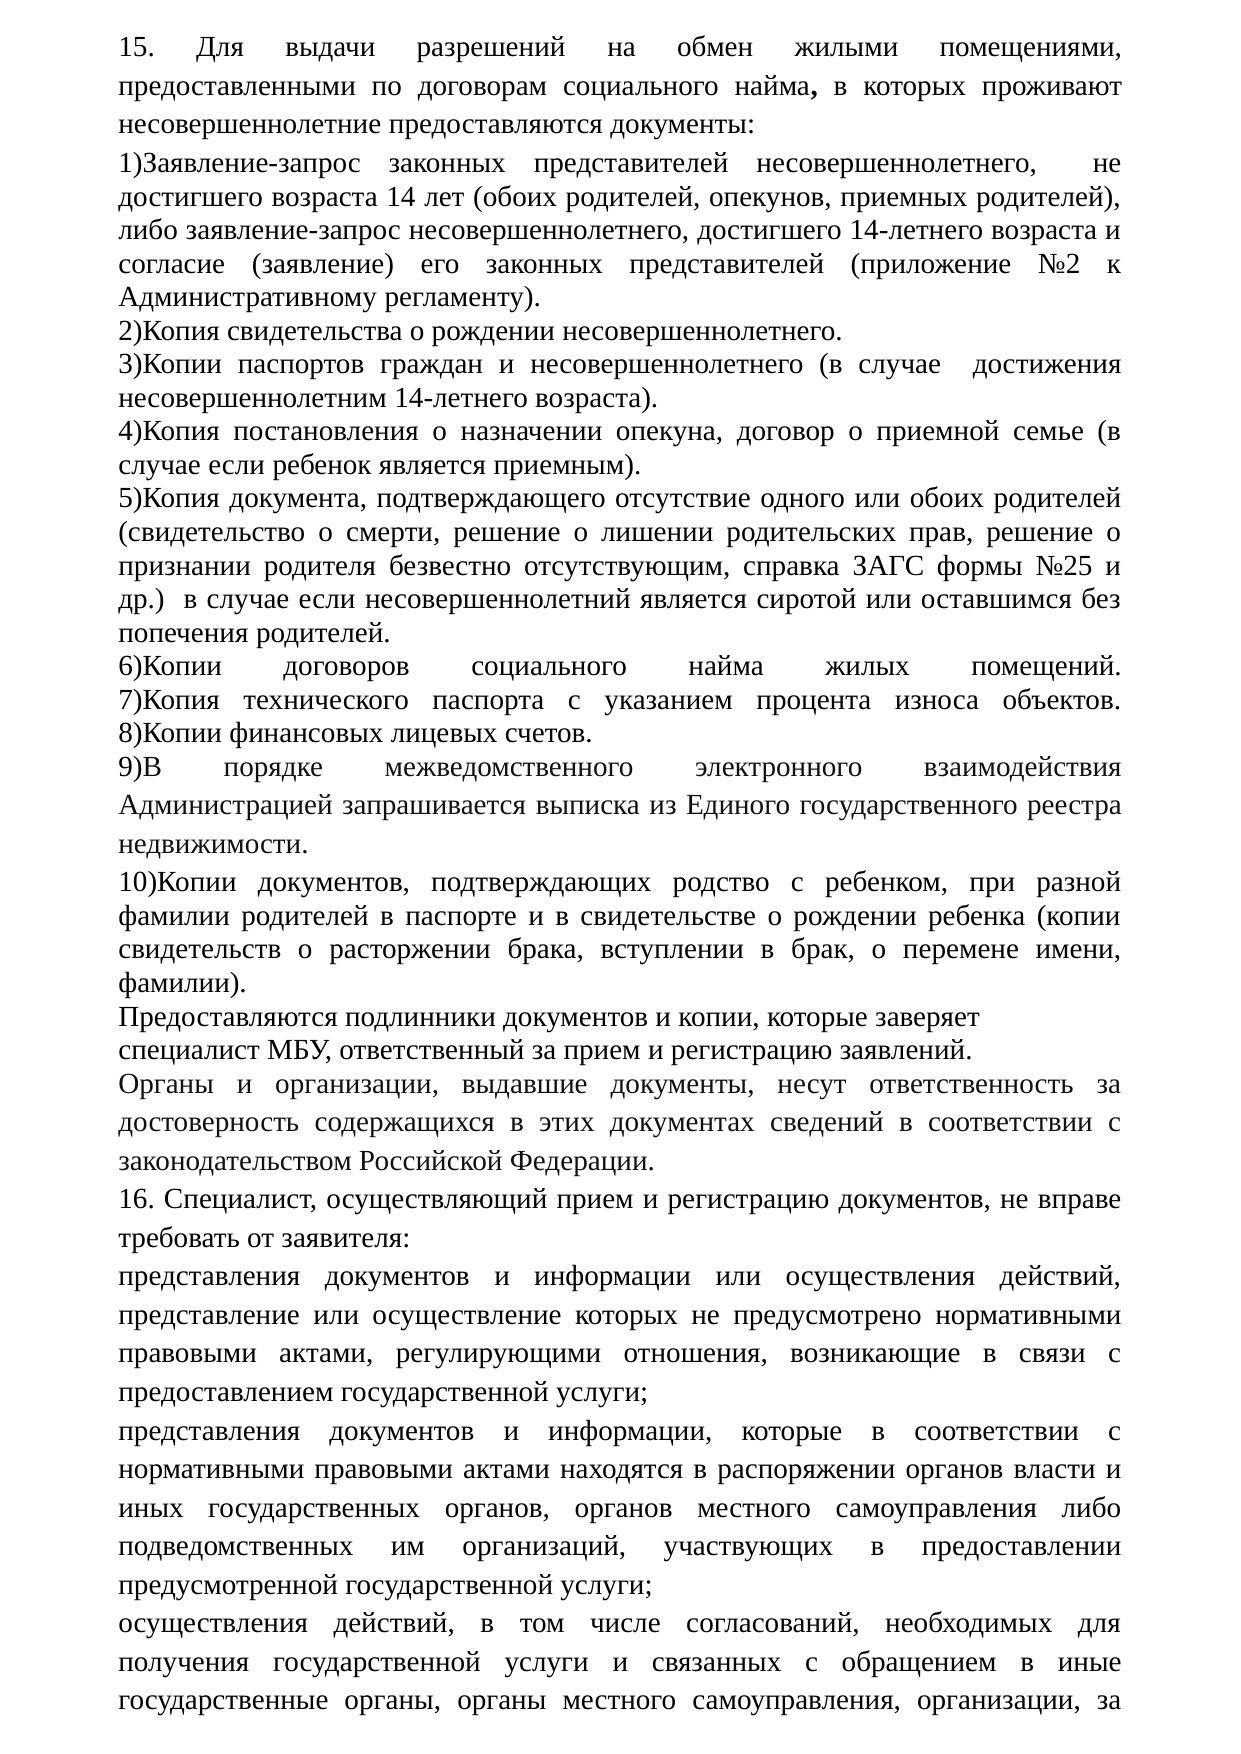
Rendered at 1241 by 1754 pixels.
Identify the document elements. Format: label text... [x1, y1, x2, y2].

text Органы и организации, выдавшие документы, несут ответственность за достоверность содержащихся в этих документах сведений в соответствии с законодательством Российской Федерации. [118, 1066, 1122, 1176]
text 15. Для выдачи разрешений на обмен жилыми помещениями, предоставленными по договорам социального найма, в которых проживают несовершеннолетние предоставляются документы: [118, 29, 1122, 140]
text 9)В порядке межведомственного электронного взаимодействия Администрацией запрашивается выписка из Единого государственного реестра недвижимости. [118, 749, 1122, 859]
text 5)Копия документа, подтверждающего отсутствие одного или обоих родителей (свидетельство о смерти, решение о лишении родительских прав, решение о признании родителя безвестно отсутствующим, справка ЗАГС формы №25 и др.) в случае если несовершеннолетний является сиротой или оставшимся без попечения родителей. [118, 481, 1122, 648]
text 10)Копии документов, подтверждающих родство с ребенком, при разной фамилии родителей в паспорте и в свидетельстве о рождении ребенка (копии свидетельств о расторжении брака, вступлении в брак, о перемене имени, фамилии). [118, 864, 1122, 999]
text осуществления действий, в том числе согласований, необходимых для получения государственной услуги и связанных с обращением в иные государственные органы, органы местного самоуправления, организации, за [118, 1605, 1122, 1716]
text Предоставляются подлинники документов и копии, которые заверяет специалист МБУ, ответственный за прием и регистрацию заявлений. [118, 999, 1122, 1066]
text 3)Копии паспортов граждан и несовершеннолетнего (в случае достижения несовершеннолетним 14-летнего возраста). [118, 346, 1122, 413]
text представления документов и информации или осуществления действий, представление или осуществление которых не предусмотрено нормативными правовыми актами, регулирующими отношения, возникающие в связи с предоставлением государственной услуги; [118, 1258, 1122, 1408]
text 4)Копия постановления о назначении опекуна, договор о приемной семье (в случае если ребенок является приемным). [118, 413, 1122, 481]
text 16. Специалист, осуществляющий прием и регистрацию документов, не вправе требовать от заявителя: [118, 1181, 1122, 1253]
text 6)Копии договоров социального найма жилых помещений. 7)Копия технического паспорта с указанием процента износа объектов. 8)Копии финансовых лицевых счетов. [118, 648, 1122, 749]
text 1)Заявление-запрос законных представителей несовершеннолетнего, не достигшего возраста 14 лет (обоих родителей, опекунов, приемных родителей), либо заявление-запрос несовершеннолетнего, достигшего 14-летнего возраста и согласие (заявление) его законных представителей (приложение №2 к Административному регламенту). 2)Копия свидетельства о рождении несовершеннолетнего. [118, 145, 1122, 346]
text представления документов и информации, которые в соответствии с нормативными правовыми актами находятся в распоряжении органов власти и иных государственных органов, органов местного самоуправления либо подведомственных им организаций, участвующих в предоставлении предусмотренной государственной услуги; [118, 1413, 1122, 1600]
